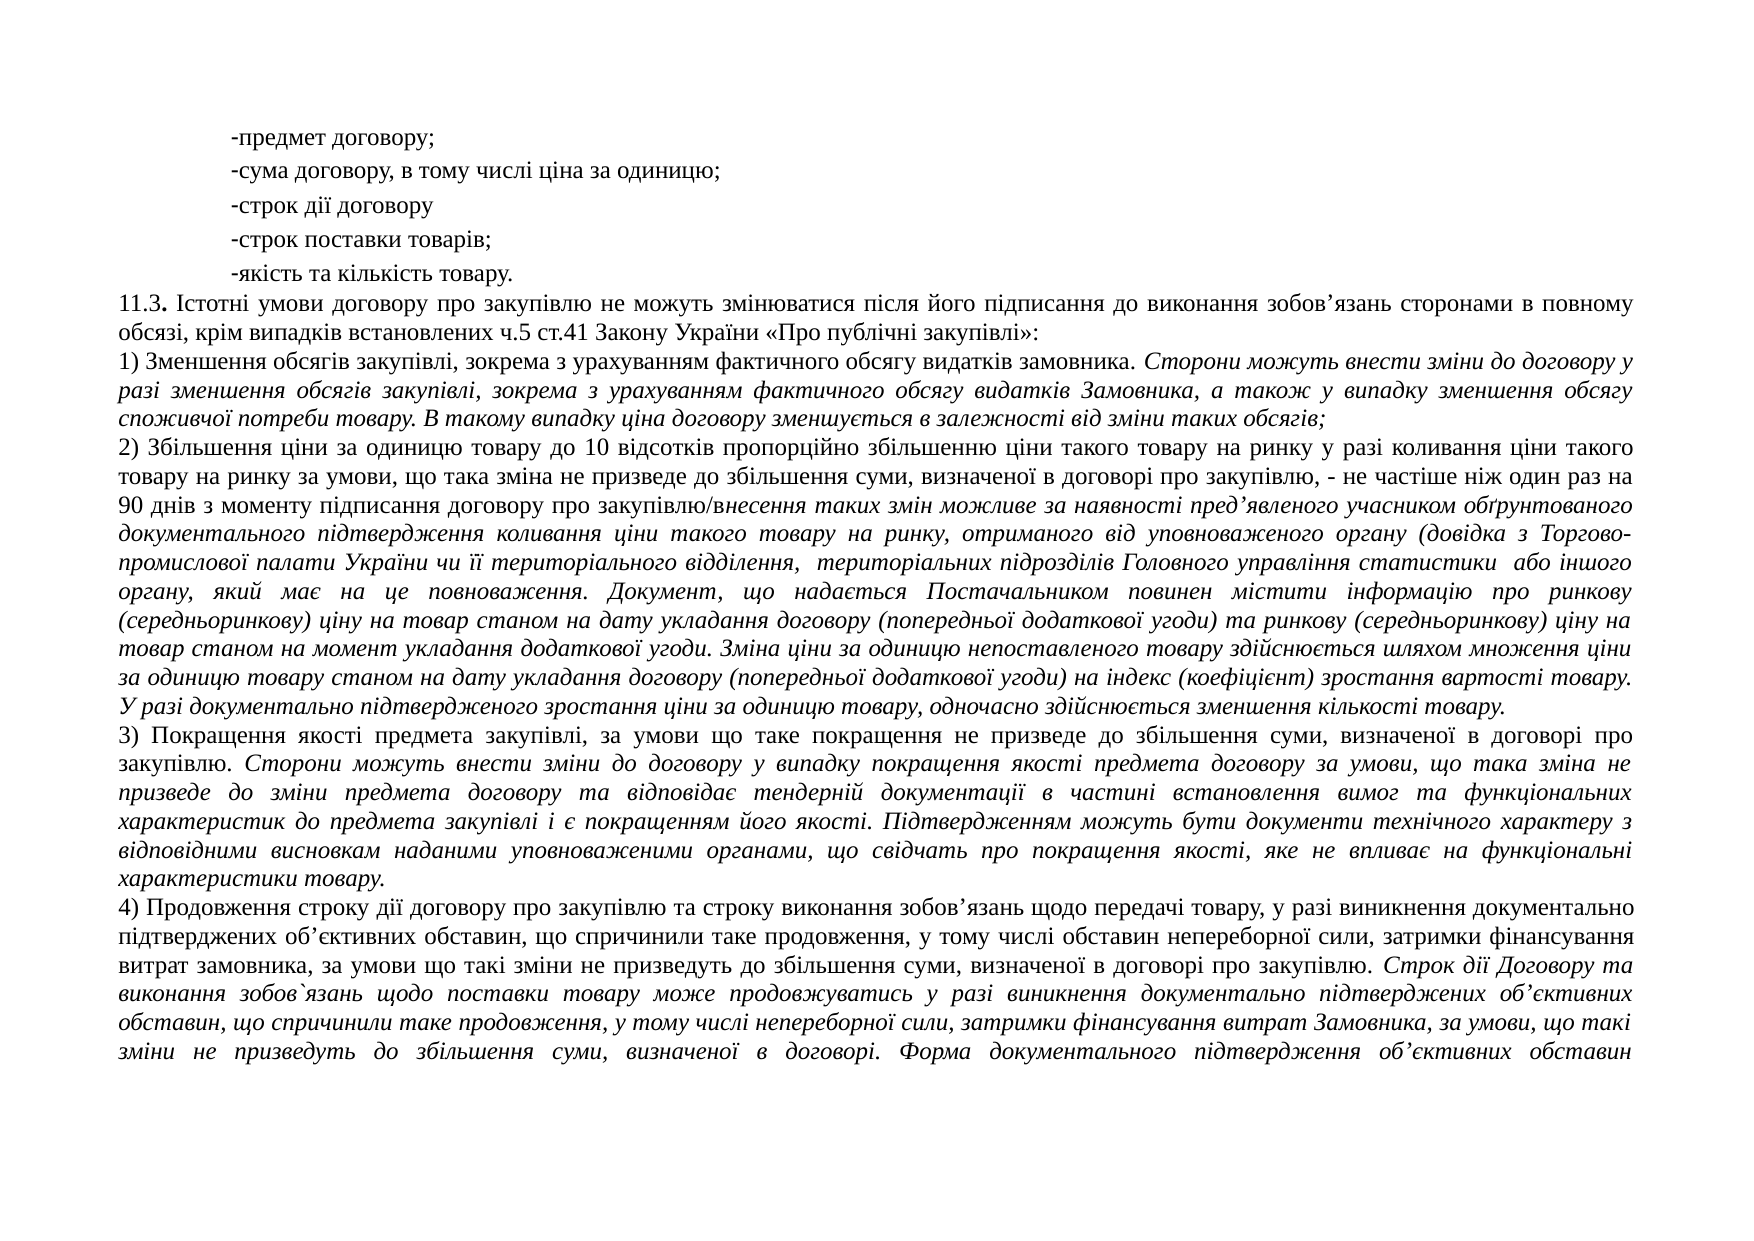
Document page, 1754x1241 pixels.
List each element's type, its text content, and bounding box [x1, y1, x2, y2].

list предмет договору; [231, 118, 1636, 152]
text 3) Покращення якості предмета закупівлі, за умови що таке покращення не призведе до збільшення суми, визначеної в договорі про закупівлю. Сторони можуть внести зміни до договору у випадку покращення якості предмета договору за умови, що така зміна не призведе до зміни предмета договору та відповідає тендерній документації в частині встановлення вимог та функціональних характеристик до предмета закупівлі і є покращенням його якості. Підтвердженням можуть бути документи технічного характеру з відповідними висновкам наданими уповноваженими органами, що свідчать про покращення якості, яке не впливає на функціональні характеристики товару. [118, 720, 1636, 892]
text 4) Продовження строку дії договору про закупівлю та строку виконання зобов’язань щодо передачі товару, у разі виникнення документально підтверджених об’єктивних обставин, що спричинили таке продовження, у тому числі обставин непереборної сили, затримки фінансування витрат замовника, за умови що такі зміни не призведуть до збільшення суми, визначеної в договорі про закупівлю. Строк дії Договору та виконання зобов`язань щодо поставки товару може продовжуватись у разі виникнення документально підтверджених об’єктивних обставин, що спричинили таке продовження, у тому числі непереборної сили, затримки фінансування витрат Замовника, за умови, що такі зміни не призведуть до збільшення суми, визначеної в договорі. Форма документального підтвердження об’єктивних обставин [118, 892, 1636, 1065]
list якість та кількість товару. [231, 254, 1636, 288]
text 11.3. Істотні умови договору про закупівлю не можуть змінюватися після його підписання до виконання зобов’язань сторонами в повному обсязі, крім випадків встановлених ч.5 ст.41 Закону України «Про публічні закупівлі»: [118, 288, 1636, 346]
list строк поставки товарів; [231, 220, 1636, 254]
list сума договору, в тому числі ціна за одиницю; [231, 152, 1636, 186]
list строк дії договору [231, 186, 1636, 220]
text 2) Збільшення ціни за одиницю товару до 10 відсотків пропорційно збільшенню ціни такого товару на ринку у разі коливання ціни такого товару на ринку за умови, що така зміна не призведе до збільшення суми, визначеної в договорі про закупівлю, - не частіше ніж один раз на 90 днів з моменту підписання договору про закупівлю/внесення таких змін можливе за наявності пред’явленого учасником обґрунтованого документального підтвердження коливання ціни такого товару на ринку, отриманого від уповноваженого органу (довідка з Торгово-промислової палати України чи її територіального відділення, територіальних підрозділів Головного управління статистики або іншого органу, який має на це повноваження. Документ, що надається Постачальником повинен містити інформацію про ринкову (середньоринкову) ціну на товар станом на дату укладання договору (попередньої додаткової угоди) та ринкову (середньоринкову) ціну на товар станом на момент укладання додаткової угоди. Зміна ціни за одиницю непоставленого товару здійснюється шляхом множення ціни за одиницю товару станом на дату укладання договору (попередньої додаткової угоди) на індекс (коефіцієнт) зростання вартості товару. У разі документально підтвердженого зростання ціни за одиницю товару, одночасно здійснюється зменшення кількості товару. [118, 432, 1636, 720]
text 1) Зменшення обсягів закупівлі, зокрема з урахуванням фактичного обсягу видатків замовника. Сторони можуть внести зміни до договору у разі зменшення обсягів закупівлі, зокрема з урахуванням фактичного обсягу видатків Замовника, а також у випадку зменшення обсягу споживчої потреби товару. В такому випадку ціна договору зменшується в залежності від зміни таких обсягів; [118, 346, 1636, 432]
